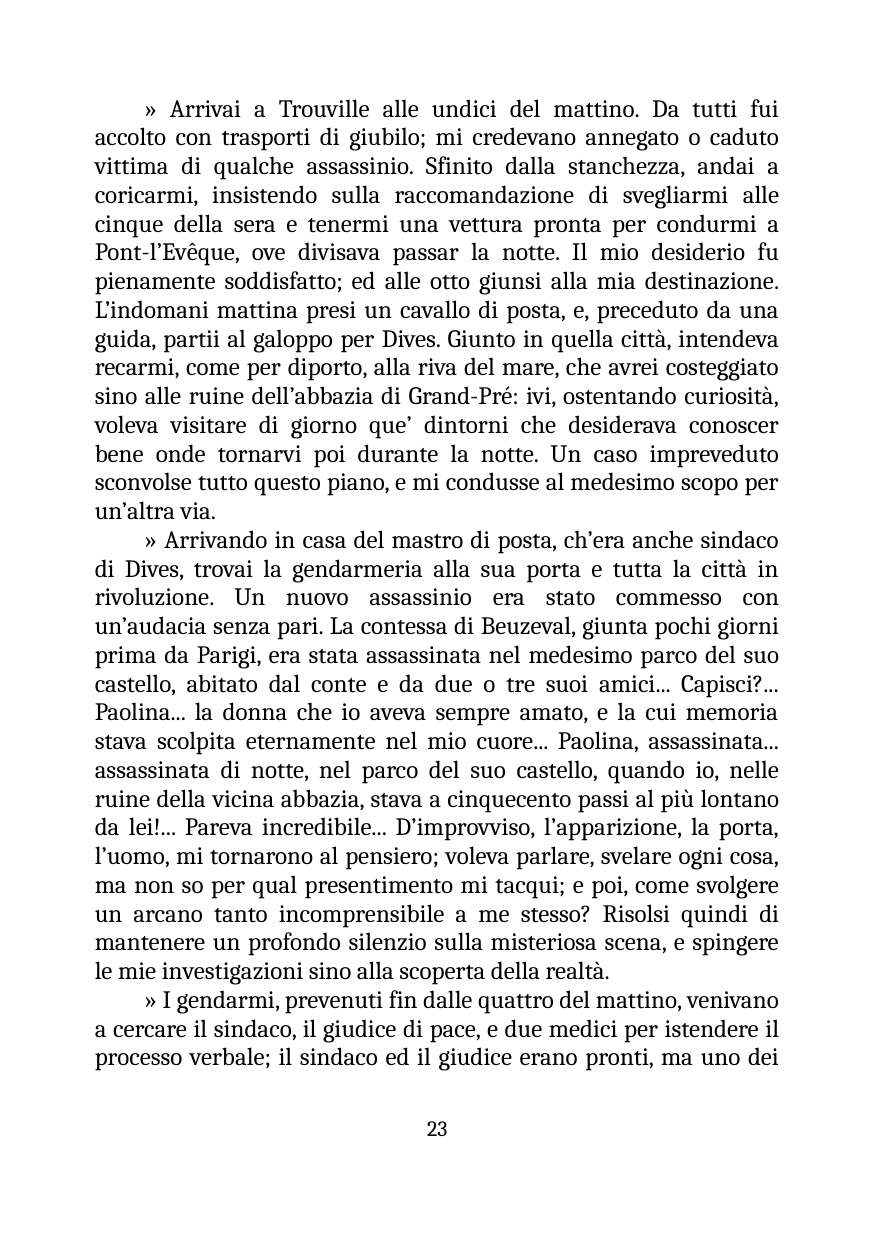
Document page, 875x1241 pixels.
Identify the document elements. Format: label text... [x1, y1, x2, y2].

text » Arrivai a Trouville alle undici del mattino. Da tutti fui accolto con trasporti di giubilo; mi credevano annegato o caduto vittima di qualche assassinio. Sfinito dalla stanchezza, andai a coricarmi, insistendo sulla raccomandazione di svegliarmi alle cinque della sera e tenermi una vettura pronta per condurmi a Pont-l’Evêque, ove divisava passar la notte. Il mio desiderio fu pienamente soddisfatto; ed alle otto giunsi alla mia destinazione. L’indomani mattina presi un cavallo di posta, e, preceduto da una guida, partii al galoppo per Dives. Giunto in quella città, intendeva recarmi, come per diporto, alla riva del mare, che avrei costeggiato sino alle ruine dell’abbazia di Grand-Pré: ivi, ostentando curiosità, voleva visitare di giorno que’ dintorni che desiderava conoscer bene onde tornarvi poi durante la notte. Un caso impreveduto sconvolse tutto questo piano, e mi condusse al medesimo scopo per un’altra via. [94, 94, 779, 526]
text » I gendarmi, prevenuti fin dalle quattro del mattino, venivano a cercare il sindaco, il giudice di pace, e due medici per istendere il processo verbale; il sindaco ed il giudice erano pronti, ma uno dei [94, 986, 779, 1072]
text » Arrivando in casa del mastro di posta, ch’era anche sindaco di Dives, trovai la gendarmeria alla sua porta e tutta la città in rivoluzione. Un nuovo assassinio era stato commesso con un’audacia senza pari. La contessa di Beuzeval, giunta pochi giorni prima da Parigi, era stata assassinata nel medesimo parco del suo castello, abitato dal conte e da due o tre suoi amici... Capisci?... Paolina... la donna che io aveva sempre amato, e la cui memoria stava scolpita eternamente nel mio cuore... Paolina, assassinata... assassinata di notte, nel parco del suo castello, quando io, nelle ruine della vicina abbazia, stava a cinquecento passi al più lontano da lei!... Pareva incredibile... D’improvviso, l’apparizione, la porta, l’uomo, mi tornarono al pensiero; voleva parlare, svelare ogni cosa, ma non so per qual presentimento mi tacqui; e poi, come svolgere un arcano tanto incomprensibile a me stesso? Risolsi quindi di mantenere un profondo silenzio sulla misteriosa scena, e spingere le mie investigazioni sino alla scoperta della realtà. [94, 526, 779, 986]
